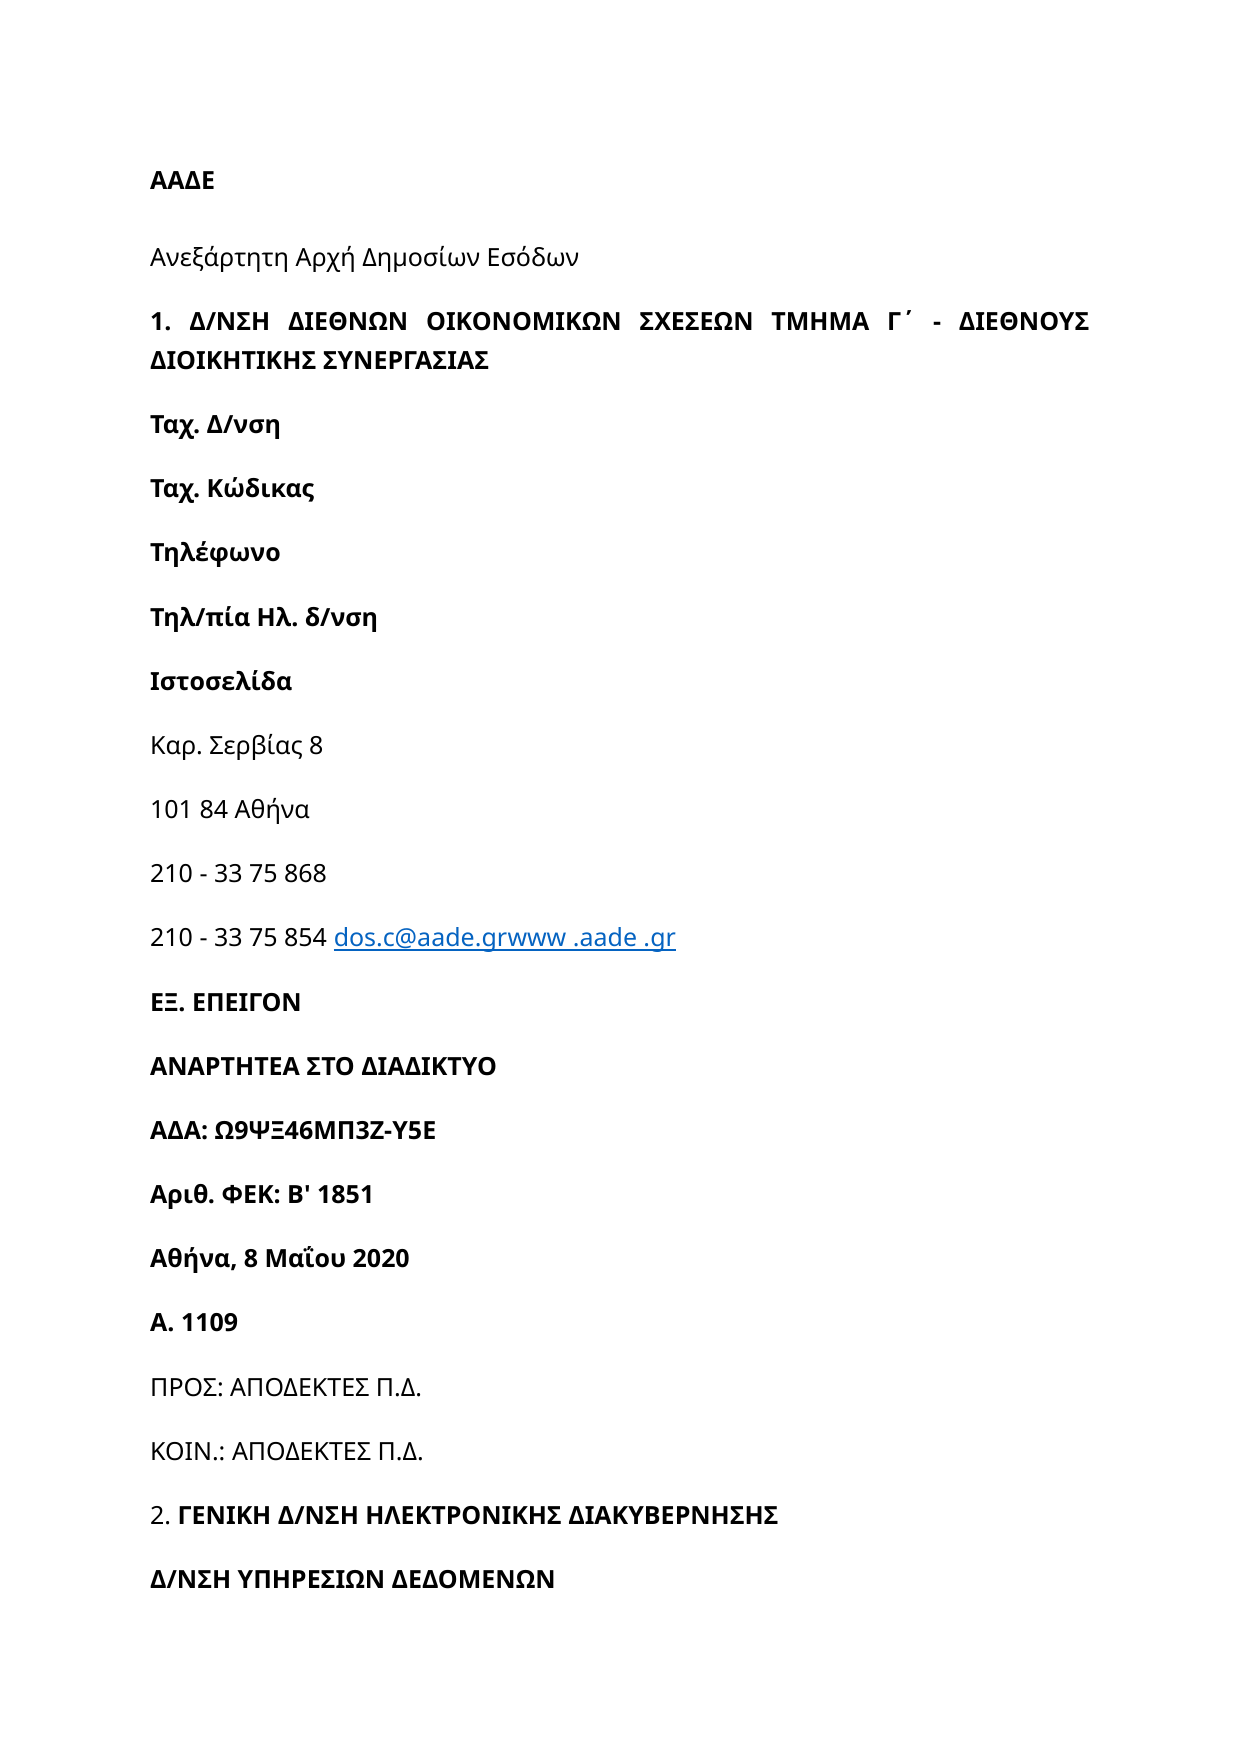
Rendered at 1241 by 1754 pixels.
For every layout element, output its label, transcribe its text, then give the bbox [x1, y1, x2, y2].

text ΠΡΟΣ: ΑΠΟΔΕΚΤΕΣ Π.Δ. [150, 1369, 1090, 1403]
text 210 - 33 75 868 [150, 856, 1090, 890]
text Τηλ/πία Ηλ. δ/νση [150, 599, 1090, 633]
text Αριθ. ΦΕΚ: Β' 1851 [150, 1177, 1090, 1211]
text 101 84 Αθήνα [150, 792, 1090, 826]
text ΑΔΑ: Ω9ΨΞ46ΜΠ3Ζ-Υ5Ε [150, 1112, 1090, 1147]
text Α. 1109 [150, 1305, 1090, 1339]
text ΕΞ. ΕΠΕΙΓΟΝ [150, 984, 1090, 1018]
text ΑΝΑΡΤΗΤΕΑ ΣΤΟ ΔΙΑΔΙΚΤΥΟ [150, 1048, 1090, 1082]
text Αθήνα, 8 Μαΐου 2020 [150, 1241, 1090, 1275]
text Ταχ. Κώδικας [150, 471, 1090, 505]
text Ανεξάρτητη Αρχή Δημοσίων Εσόδων [150, 239, 1090, 273]
text Καρ. Σερβίας 8 [150, 727, 1090, 762]
text 1. Δ/ΝΣΗ ΔΙΕΘΝΩΝ ΟΙΚΟΝΟΜΙΚΩΝ ΣΧΕΣΕΩΝ ΤΜΗΜΑ Γ΄ - ΔΙΕΘΝΟΥΣ ΔΙΟΙΚΗΤΙΚΗΣ ΣΥΝΕΡΓΑΣΙΑΣ [150, 303, 1090, 377]
text 2. ΓΕΝΙΚΗ Δ/ΝΣΗ ΗΛΕΚΤΡΟΝΙΚΗΣ ΔΙΑΚΥΒΕΡΝΗΣΗΣ [150, 1497, 1090, 1532]
title ΑΑΔΕ [150, 162, 1090, 197]
text Ταχ. Δ/νση [150, 407, 1090, 441]
text Δ/ΝΣΗ ΥΠΗΡΕΣΙΩΝ ΔΕΔΟΜΕΝΩΝ [150, 1562, 1090, 1596]
text Ιστοσελίδα [150, 663, 1090, 697]
text ΚΟΙΝ.: ΑΠΟΔΕΚΤΕΣ Π.Δ. [150, 1433, 1090, 1467]
text 210 - 33 75 854 dos.c@aade.grwww .aade .gr [150, 920, 1090, 954]
text Τηλέφωνο [150, 535, 1090, 569]
